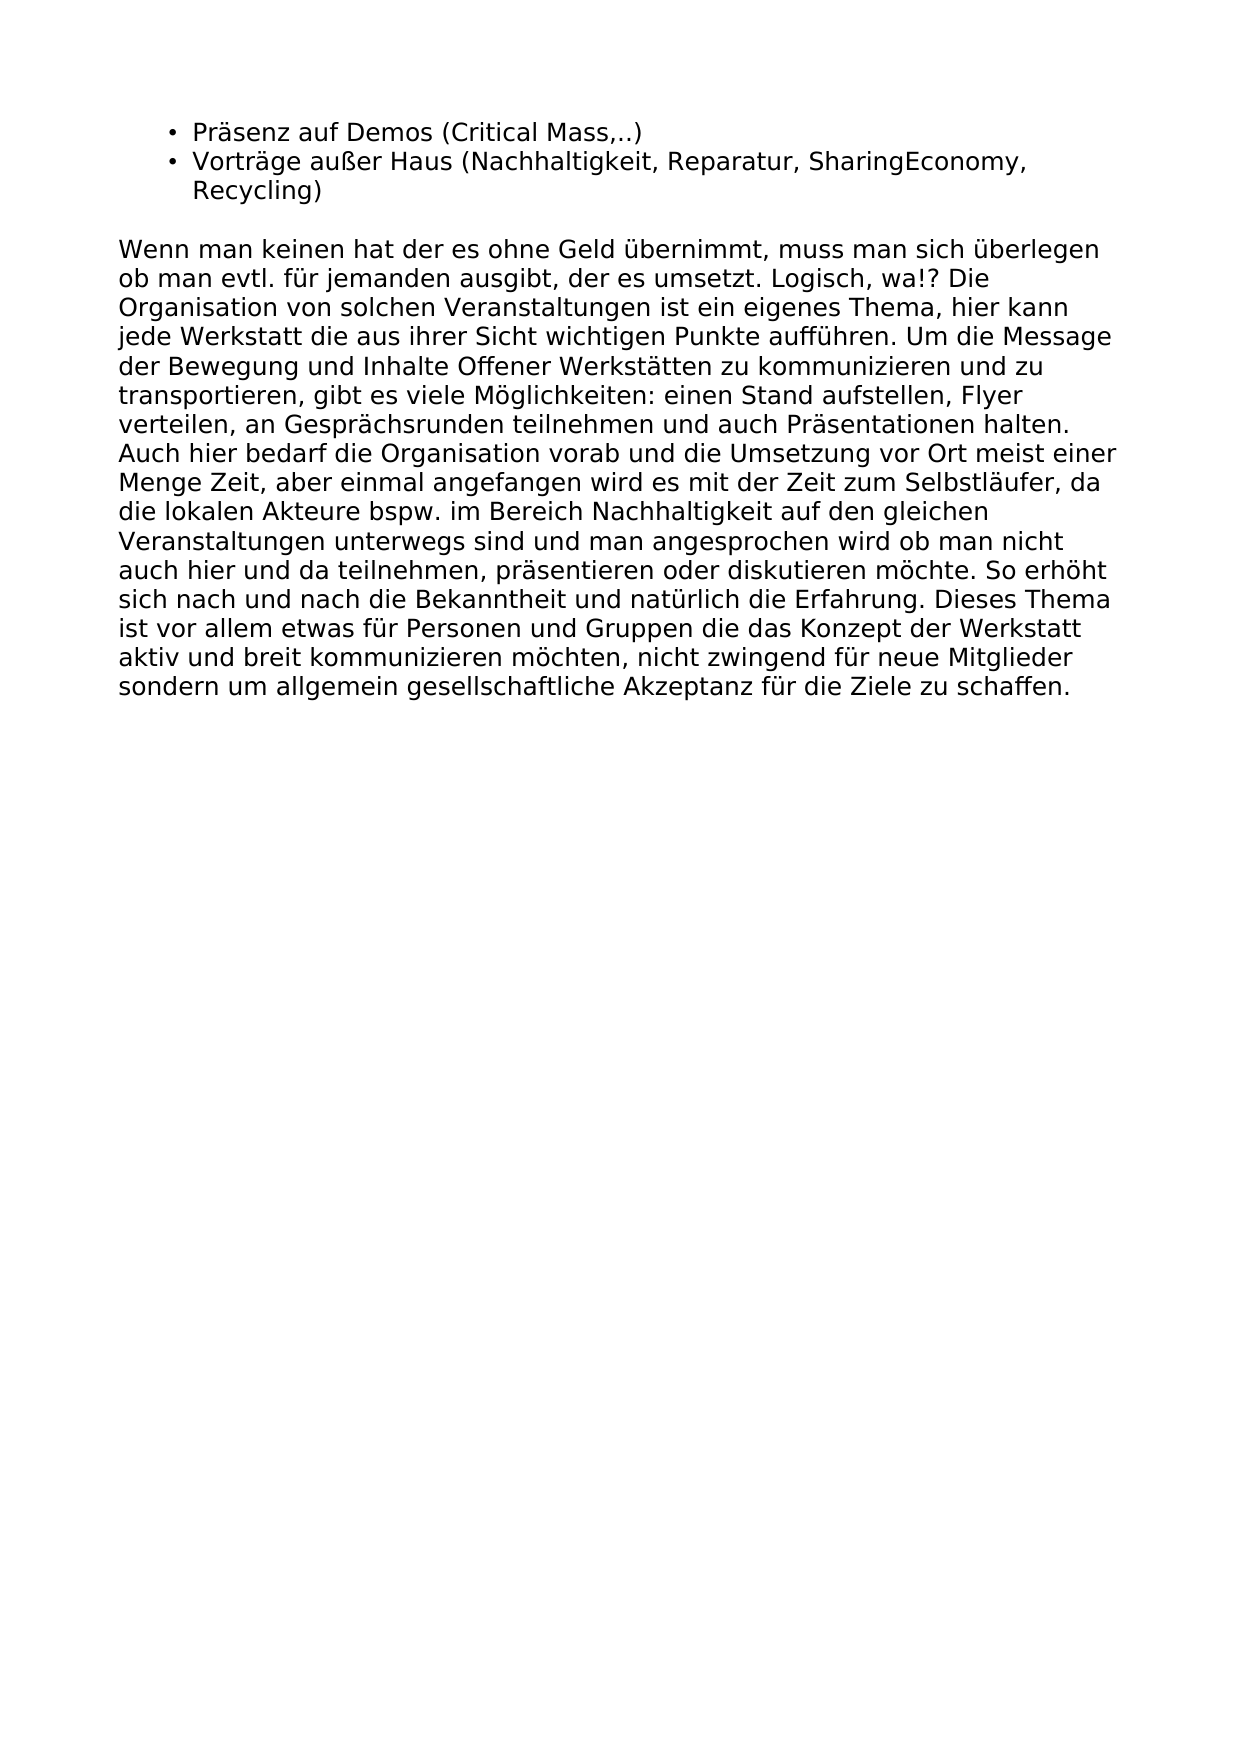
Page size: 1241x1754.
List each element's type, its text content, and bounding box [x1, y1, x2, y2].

text Wenn man keinen hat der es ohne Geld übernimmt, muss man sich überlegen ob man evtl. für jemanden ausgibt, der es umsetzt. Logisch, wa!? Die Organisation von solchen Veranstaltungen ist ein eigenes Thema, hier kann jede Werkstatt die aus ihrer Sicht wichtigen Punkte aufführen. Um die Message der Bewegung und Inhalte Offener Werkstätten zu kommunizieren und zu transportieren, gibt es viele Möglichkeiten: einen Stand aufstellen, Flyer verteilen, an Gesprächsrunden teilnehmen und auch Präsentationen halten. Auch hier bedarf die Organisation vorab und die Umsetzung vor Ort meist einer Menge Zeit, aber einmal angefangen wird es mit der Zeit zum Selbstläufer, da die lokalen Akteure bspw. im Bereich Nachhaltigkeit auf den gleichen Veranstaltungen unterwegs sind und man angesprochen wird ob man nicht auch hier und da teilnehmen, präsentieren oder diskutieren möchte. So erhöht sich nach und nach die Bekanntheit und natürlich die Erfahrung. Dieses Thema ist vor allem etwas für Personen und Gruppen die das Konzept der Werkstatt aktiv und breit kommunizieren möchten, nicht zwingend für neue Mitglieder sondern um allgemein gesellschaftliche Akzeptanz für die Ziele zu schaffen. [118, 235, 1122, 702]
list Präsenz auf Demos (Critical Mass,..) [177, 118, 1122, 147]
list Vorträge außer Haus (Nachhaltigkeit, Reparatur, SharingEconomy, Recycling) [177, 147, 1122, 206]
